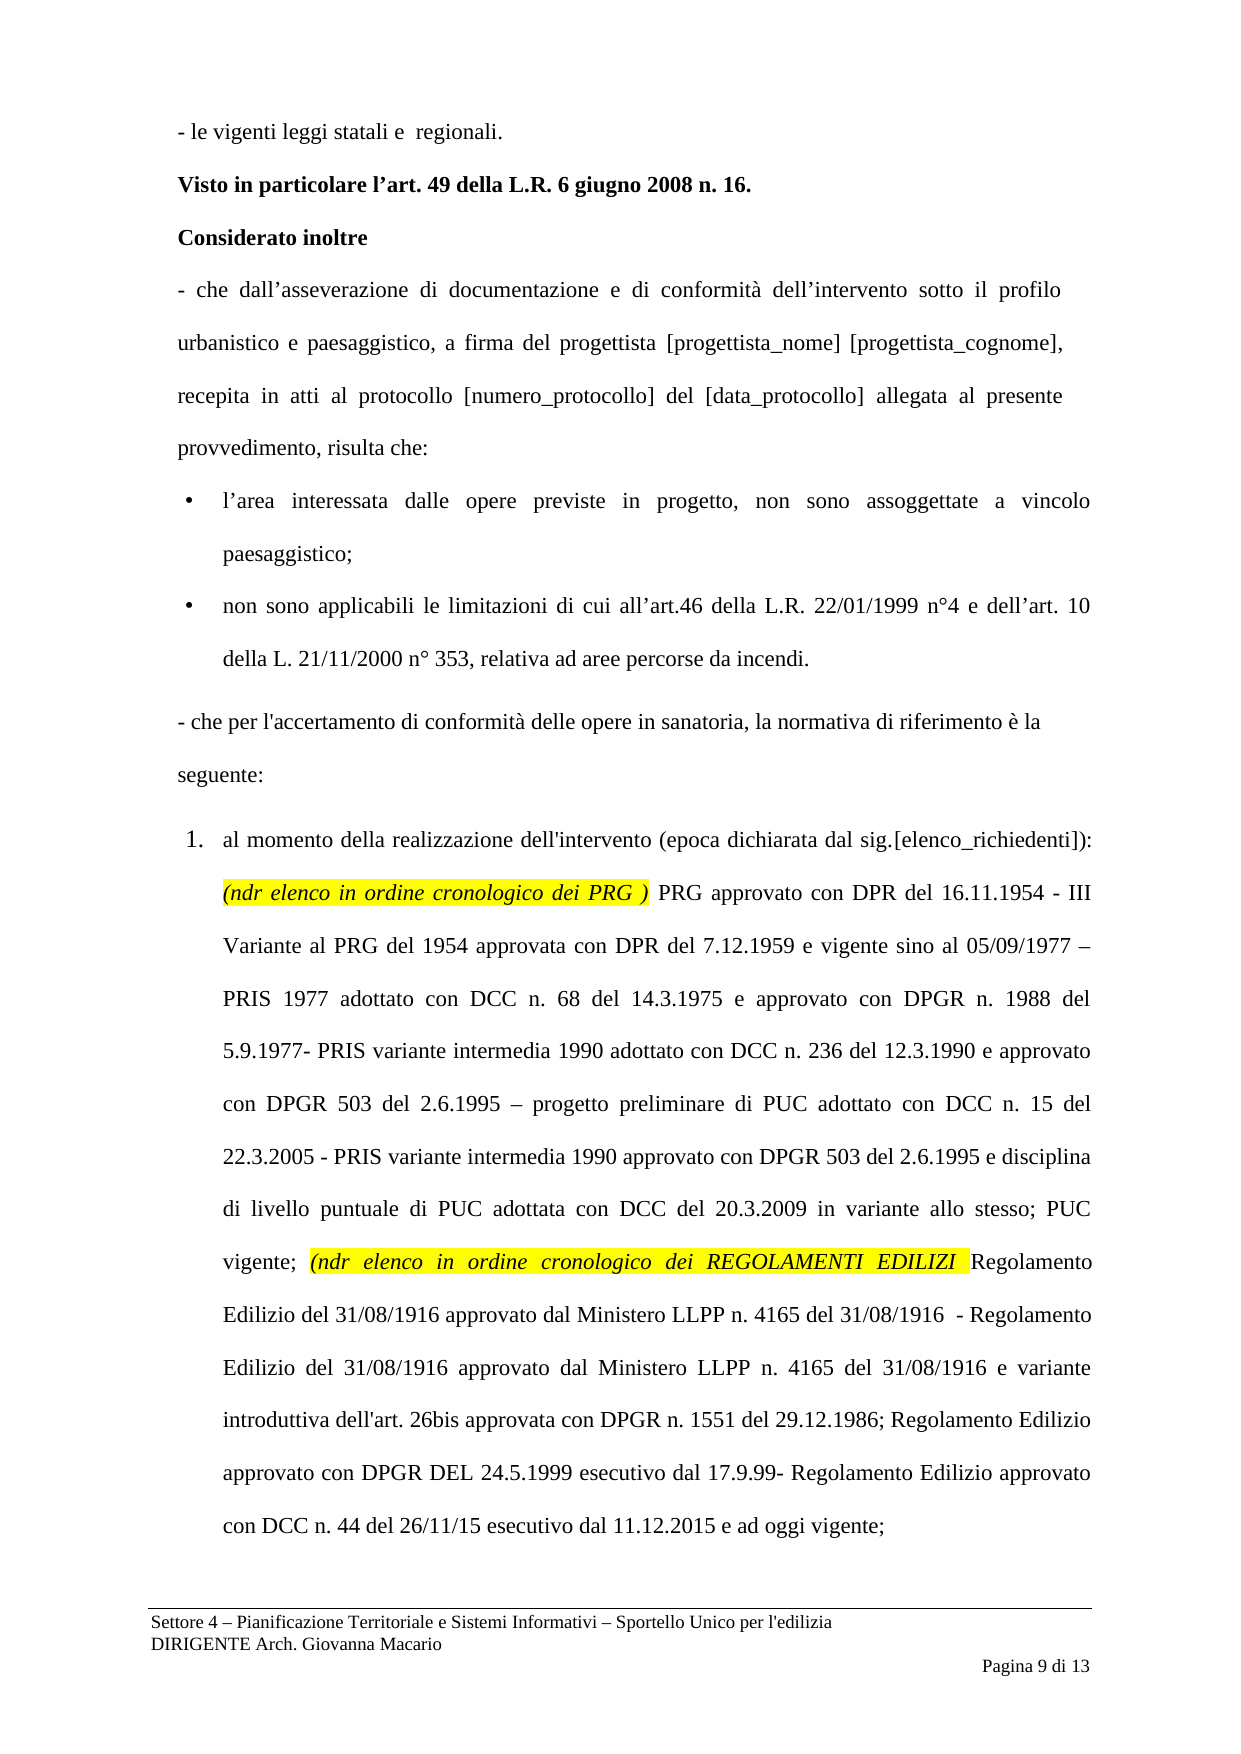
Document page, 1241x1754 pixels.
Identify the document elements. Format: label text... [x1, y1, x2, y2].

text - che per l'accertamento di conformità delle opere in sanatoria, la normativa di riferimento è la seguente: [177, 708, 1063, 787]
list non sono applicabili le limitazioni di cui all’art.46 della L.R. 22/01/1999 n°4 e dell’art. 10 della L. 21/11/2000 n° 353, relativa ad aree percorse da incendi. [185, 592, 1092, 672]
text Considerato inoltre [177, 223, 1063, 250]
text - che dall’asseverazione di documentazione e di conformità dell’intervento sotto il profilo urbanistico e paesaggistico, a firma del progettista [progettista_nome] [progettista_cognome], recepita in atti al protocollo [numero_protocollo] del [data_protocollo] allegata al presente provvedimento, risulta che: [177, 276, 1063, 461]
text - le vigenti leggi statali e regionali. [177, 118, 1063, 144]
list l’area interessata dalle opere previste in progetto, non sono assoggettate a vincolo paesaggistico; [185, 487, 1092, 566]
text Visto in particolare l’art. 49 della L.R. 6 giugno 2008 n. 16. [177, 171, 1063, 197]
list al momento della realizzazione dell'intervento (epoca dichiarata dal sig.[elenco_richiedenti]): (ndr elenco in ordine cronologico dei PRG ) PRG approvato con DPR del 16.11.1954 - III Variante al PRG del 1954 approvata con DPR del 7.12.1959 e vigente sino al 05/09/1977 – PRIS 1977 adottato con DCC n. 68 del 14.3.1975 e approvato con DPGR n. 1988 del 5.9.1977- PRIS variante intermedia 1990 adottato con DCC n. 236 del 12.3.1990 e approvato con DPGR 503 del 2.6.1995 – progetto preliminare di PUC adottato con DCC n. 15 del 22.3.2005 - PRIS variante intermedia 1990 approvato con DPGR 503 del 2.6.1995 e disciplina di livello puntuale di PUC adottata con DCC del 20.3.2009 in variante allo stesso; PUC vigente; (ndr elenco in ordine cronologico dei REGOLAMENTI EDILIZI Regolamento Edilizio del 31/08/1916 approvato dal Ministero LLPP n. 4165 del 31/08/1916 - Regolamento Edilizio del 31/08/1916 approvato dal Ministero LLPP n. 4165 del 31/08/1916 e variante introduttiva dell'art. 26bis approvata con DPGR n. 1551 del 29.12.1986; Regolamento Edilizio approvato con DPGR DEL 24.5.1999 esecutivo dal 17.9.99- Regolamento Edilizio approvato con DCC n. 44 del 26/11/15 esecutivo dal 11.12.2015 e ad oggi vigente; [185, 824, 1092, 1538]
